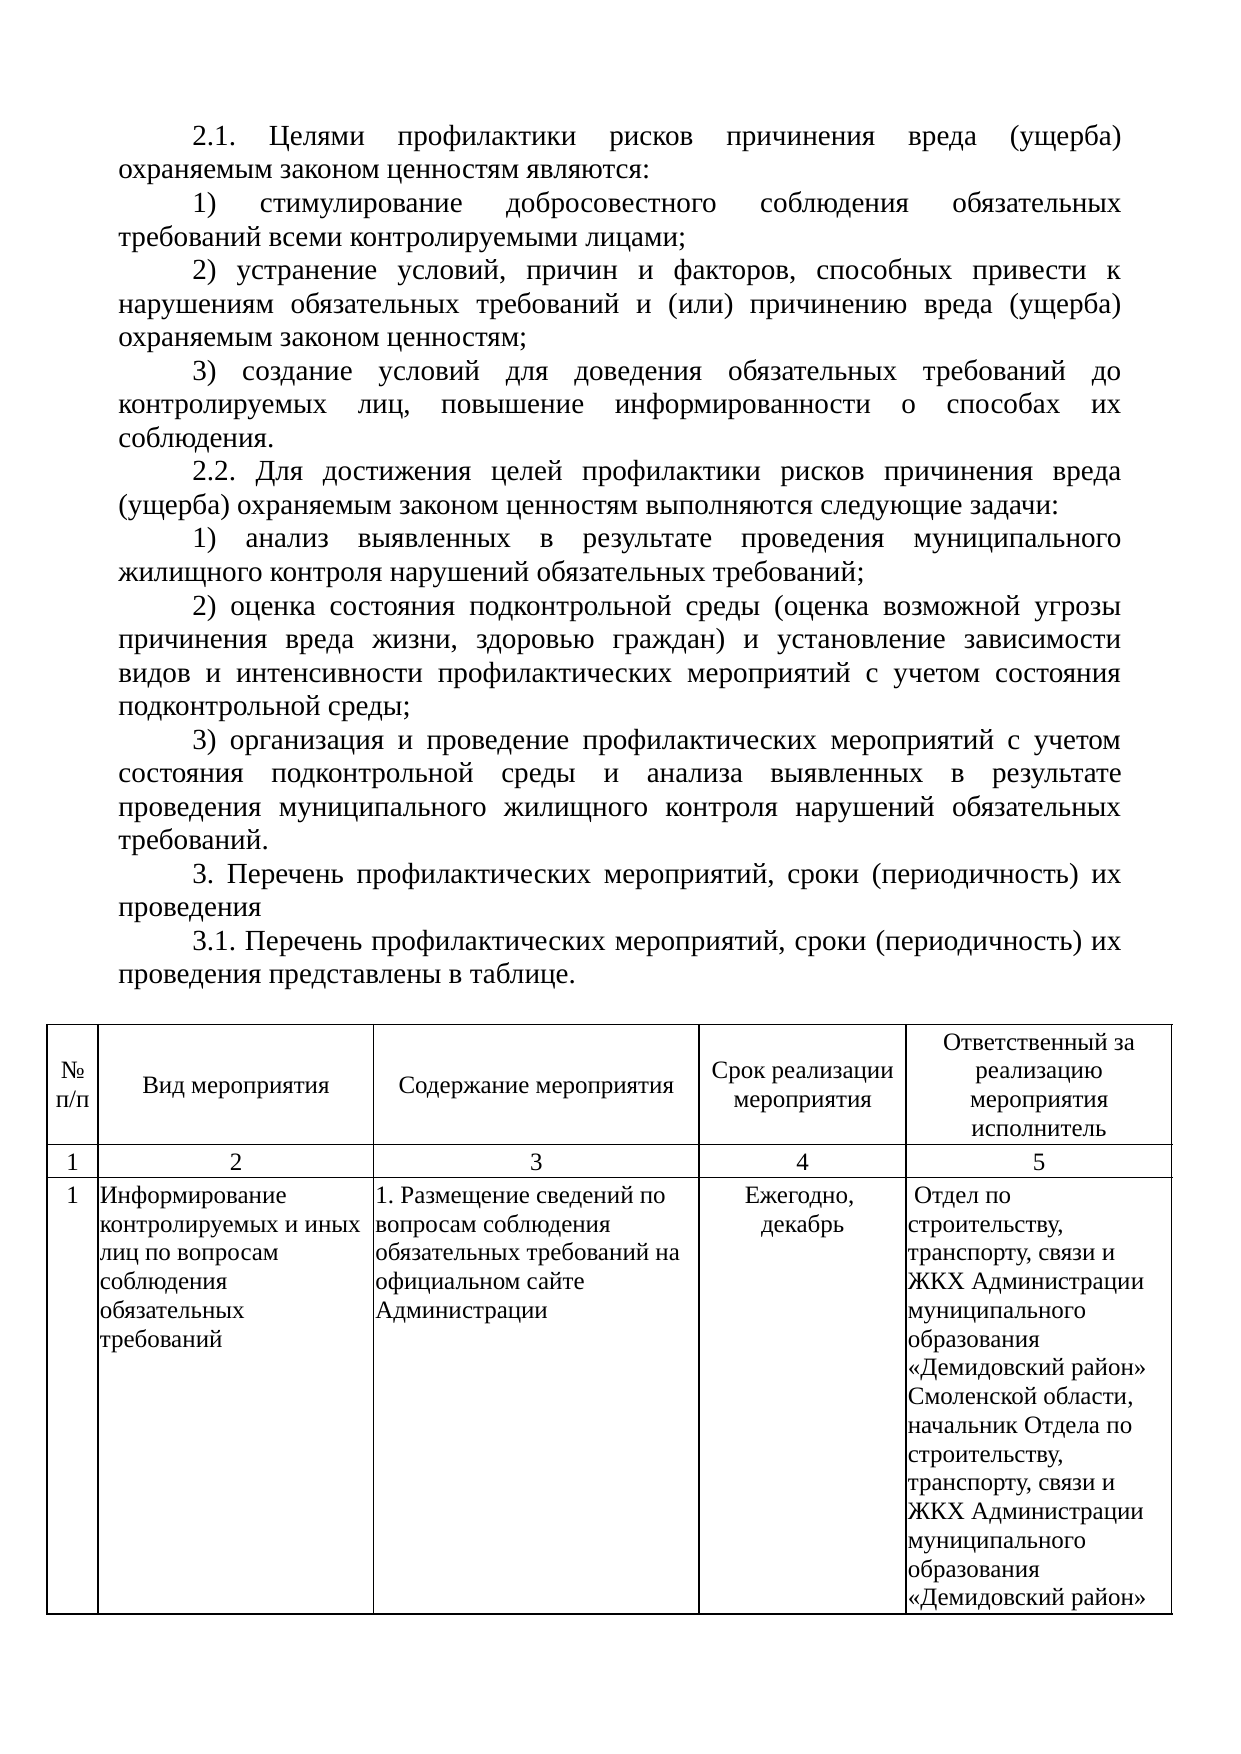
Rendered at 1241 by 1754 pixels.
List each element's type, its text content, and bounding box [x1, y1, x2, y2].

text 2.2. Для достижения целей профилактики рисков причинения вреда (ущерба) охраняемым законом ценностям выполняются следующие задачи: [118, 453, 1122, 521]
text 2.1. Целями профилактики рисков причинения вреда (ущерба) охраняемым законом ценностям являются: [118, 118, 1122, 185]
text 2) устранение условий, причин и факторов, способных привести к нарушениям обязательных требований и (или) причинению вреда (ущерба) охраняемым законом ценностям; [118, 252, 1122, 353]
table_cell 2 [99, 1145, 373, 1177]
text 1) стимулирование добросовестного соблюдения обязательных требований всеми контролируемыми лицами; [118, 185, 1122, 252]
text 3) организация и проведение профилактических мероприятий с учетом состояния подконтрольной среды и анализа выявленных в результате проведения муниципального жилищного контроля нарушений обязательных требований. [118, 722, 1122, 856]
table_cell Отдел по строительству, транспорту, связи и ЖКХ Администрации муниципального образования «Демидовский район» Смоленской области, начальник Отдела по строительству, транспорту, связи и ЖКХ Администрации муниципального образования «Демидовский район» [907, 1178, 1171, 1613]
table_header Содержание мероприятия [374, 1025, 698, 1143]
text 3.1. Перечень профилактических мероприятий, сроки (периодичность) их проведения представлены в таблице. [118, 923, 1122, 990]
table_cell 1 [48, 1145, 97, 1177]
table_cell 4 [700, 1145, 905, 1177]
table_cell 3 [374, 1145, 698, 1177]
table_cell 1 [48, 1178, 97, 1613]
table_header № п/п [48, 1025, 97, 1143]
text 1) анализ выявленных в результате проведения муниципального жилищного контроля нарушений обязательных требований; [118, 521, 1122, 588]
table_header Срок реализации мероприятия [700, 1025, 905, 1143]
table_cell 1. Размещение сведений по вопросам соблюдения обязательных требований на официальном сайте Администрации [374, 1178, 698, 1613]
text 3) создание условий для доведения обязательных требований до контролируемых лиц, повышение информированности о способах их соблюдения. [118, 353, 1122, 453]
table_cell 5 [907, 1145, 1171, 1177]
text 3. Перечень профилактических мероприятий, сроки (периодичность) их проведения [118, 856, 1122, 923]
text 2) оценка состояния подконтрольной среды (оценка возможной угрозы причинения вреда жизни, здоровью граждан) и установление зависимости видов и интенсивности профилактических мероприятий с учетом состояния подконтрольной среды; [118, 588, 1122, 722]
table_header Вид мероприятия [99, 1025, 373, 1143]
table_header Ответственный за реализацию мероприятия исполнитель [907, 1025, 1171, 1143]
table_cell Ежегодно, декабрь [700, 1178, 905, 1613]
table_cell Информирование контролируемых и иных лиц по вопросам соблюдения обязательных требований [99, 1178, 373, 1613]
